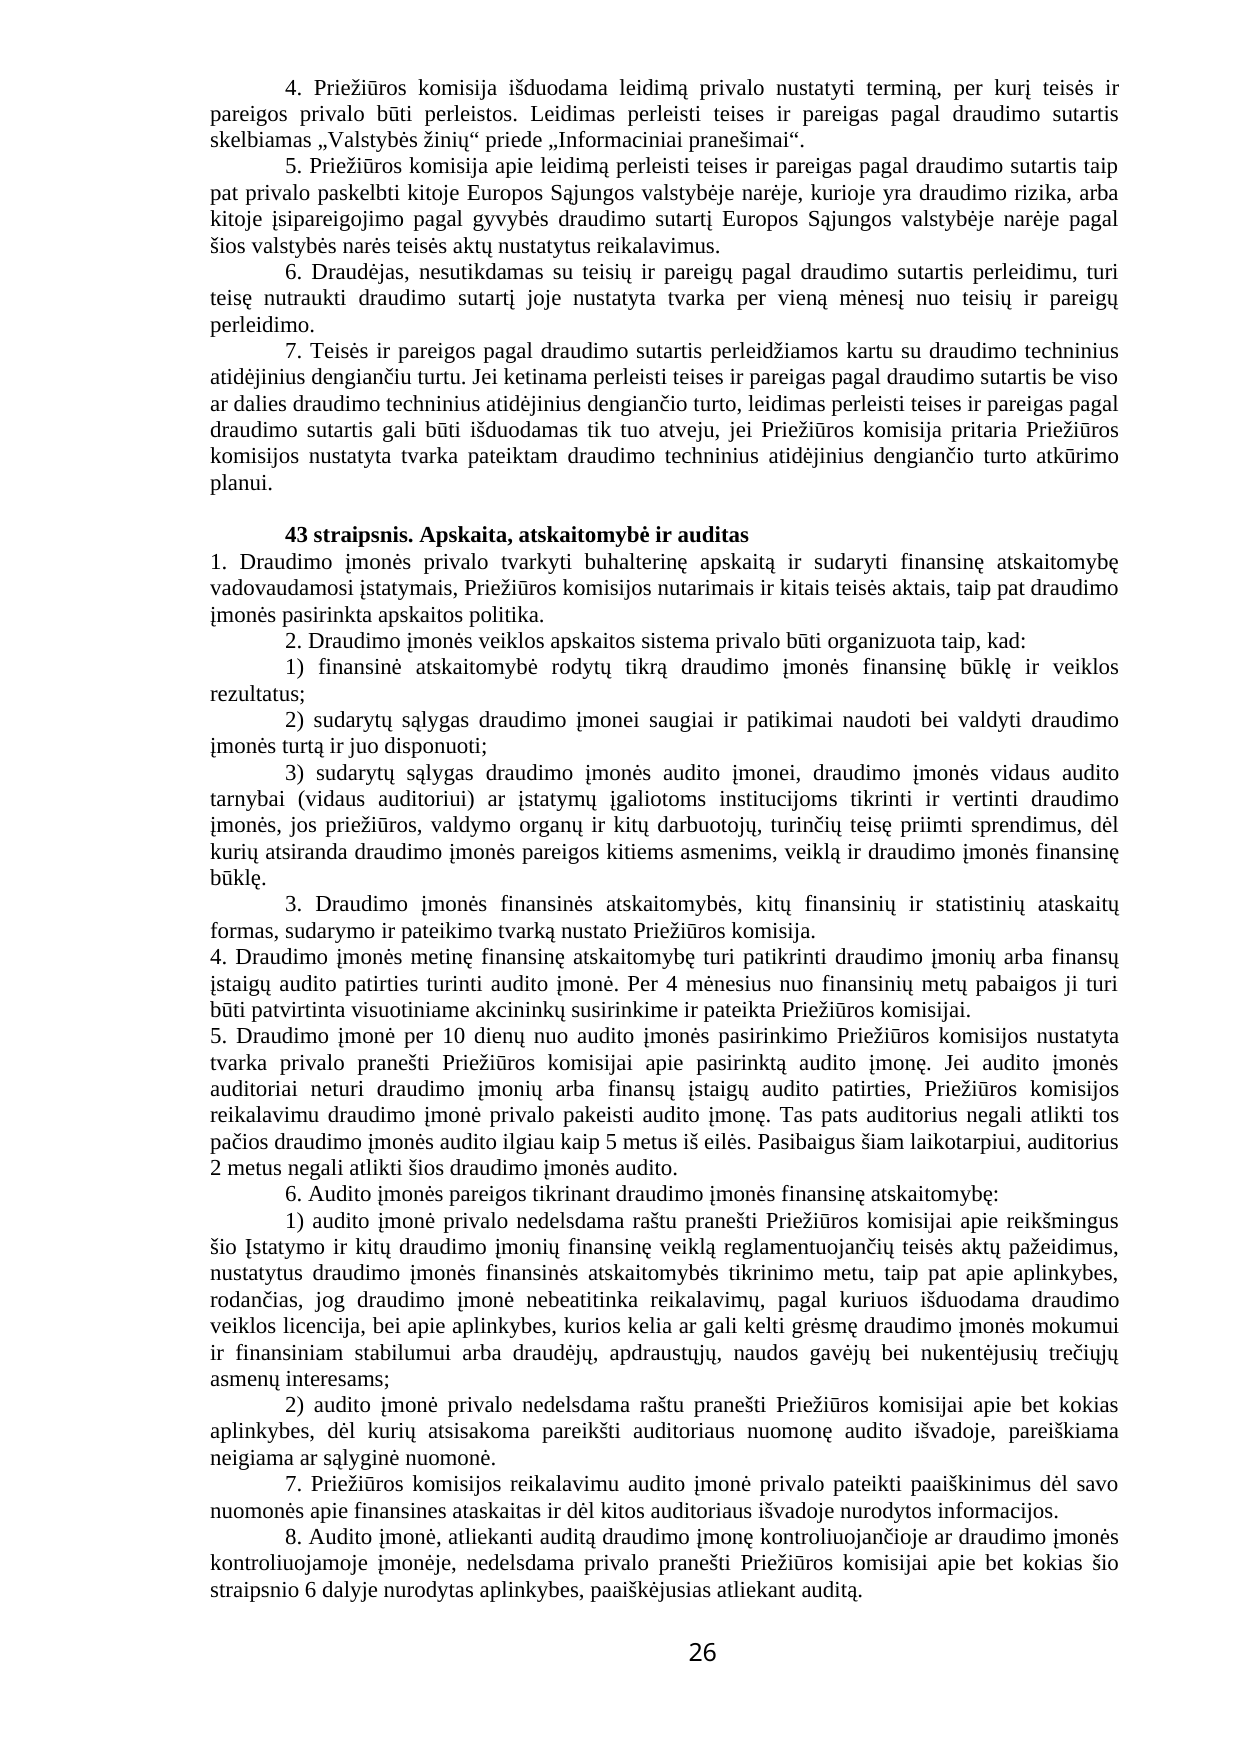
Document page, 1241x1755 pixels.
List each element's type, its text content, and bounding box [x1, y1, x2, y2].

text 2) sudarytų sąlygas draudimo įmonei saugiai ir patikimai naudoti bei valdyti draudimo įmonės turtą ir juo disponuoti; [210, 706, 1120, 759]
text 4. Priežiūros komisija išduodama leidimą privalo nustatyti terminą, per kurį teisės ir pareigos privalo būti perleistos. Leidimas perleisti teises ir pareigas pagal draudimo sutartis skelbiamas „Valstybės žinių“ priede „Informaciniai pranešimai“. [210, 73, 1120, 153]
text 1) audito įmonė privalo nedelsdama raštu pranešti Priežiūros komisijai apie reikšmingus šio Įstatymo ir kitų draudimo įmonių finansinę veiklą reglamentuojančių teisės aktų pažeidimus, nustatytus draudimo įmonės finansinės atskaitomybės tikrinimo metu, taip pat apie aplinkybes, rodančias, jog draudimo įmonė nebeatitinka reikalavimų, pagal kuriuos išduodama draudimo veiklos licencija, bei apie aplinkybes, kurios kelia ar gali kelti grėsmę draudimo įmonės mokumui ir finansiniam stabilumui arba draudėjų, apdraustųjų, naudos gavėjų bei nukentėjusių trečiųjų asmenų interesams; [210, 1207, 1120, 1391]
text 6. Draudėjas, nesutikdamas su teisių ir pareigų pagal draudimo sutartis perleidimu, turi teisę nutraukti draudimo sutartį joje nustatyta tvarka per vieną mėnesį nuo teisių ir pareigų perleidimo. [210, 258, 1120, 337]
text 2) audito įmonė privalo nedelsdama raštu pranešti Priežiūros komisijai apie bet kokias aplinkybes, dėl kurių atsisakoma pareikšti auditoriaus nuomonę audito išvadoje, pareiškiama neigiama ar sąlyginė nuomonė. [210, 1391, 1120, 1470]
text 5. Priežiūros komisija apie leidimą perleisti teises ir pareigas pagal draudimo sutartis taip pat privalo paskelbti kitoje Europos Sąjungos valstybėje narėje, kurioje yra draudimo rizika, arba kitoje įsipareigojimo pagal gyvybės draudimo sutartį Europos Sąjungos valstybėje narėje pagal šios valstybės narės teisės aktų nustatytus reikalavimus. [210, 153, 1120, 258]
text 1) finansinė atskaitomybė rodytų tikrą draudimo įmonės finansinę būklę ir veiklos rezultatus; [210, 653, 1120, 706]
text 3) sudarytų sąlygas draudimo įmonės audito įmonei, draudimo įmonės vidaus audito tarnybai (vidaus auditoriui) ar įstatymų įgaliotoms institucijoms tikrinti ir vertinti draudimo įmonės, jos priežiūros, valdymo organų ir kitų darbuotojų, turinčių teisę priimti sprendimus, dėl kurių atsiranda draudimo įmonės pareigos kitiems asmenims, veiklą ir draudimo įmonės finansinę būklę. [210, 759, 1120, 891]
text 43 straipsnis. Apskaita, atskaitomybė ir auditas [210, 522, 1120, 548]
text 5. Draudimo įmonė per 10 dienų nuo audito įmonės pasirinkimo Priežiūros komisijos nustatyta tvarka privalo pranešti Priežiūros komisijai apie pasirinktą audito įmonę. Jei audito įmonės auditoriai neturi draudimo įmonių arba finansų įstaigų audito patirties, Priežiūros komisijos reikalavimu draudimo įmonė privalo pakeisti audito įmonę. Tas pats auditorius negali atlikti tos pačios draudimo įmonės audito ilgiau kaip 5 metus iš eilės. Pasibaigus šiam laikotarpiui, auditorius 2 metus negali atlikti šios draudimo įmonės audito. [210, 1022, 1120, 1180]
text 1. Draudimo įmonės privalo tvarkyti buhalterinę apskaitą ir sudaryti finansinę atskaitomybę vadovaudamosi įstatymais, Priežiūros komisijos nutarimais ir kitais teisės aktais, taip pat draudimo įmonės pasirinkta apskaitos politika. [210, 548, 1120, 627]
text 4. Draudimo įmonės metinę finansinę atskaitomybę turi patikrinti draudimo įmonių arba finansų įstaigų audito patirties turinti audito įmonė. Per 4 mėnesius nuo finansinių metų pabaigos ji turi būti patvirtinta visuotiniame akcininkų susirinkime ir pateikta Priežiūros komisijai. [210, 943, 1120, 1022]
text 7. Priežiūros komisijos reikalavimu audito įmonė privalo pateikti paaiškinimus dėl savo nuomonės apie finansines ataskaitas ir dėl kitos auditoriaus išvadoje nurodytos informacijos. [210, 1470, 1120, 1523]
text 7. Teisės ir pareigos pagal draudimo sutartis perleidžiamos kartu su draudimo techninius atidėjinius dengiančiu turtu. Jei ketinama perleisti teises ir pareigas pagal draudimo sutartis be viso ar dalies draudimo techninius atidėjinius dengiančio turto, leidimas perleisti teises ir pareigas pagal draudimo sutartis gali būti išduodamas tik tuo atveju, jei Priežiūros komisija pritaria Priežiūros komisijos nustatyta tvarka pateiktam draudimo techninius atidėjinius dengiančio turto atkūrimo planui. [210, 337, 1120, 495]
text 2. Draudimo įmonės veiklos apskaitos sistema privalo būti organizuota taip, kad: [210, 627, 1120, 653]
text 8. Audito įmonė, atliekanti auditą draudimo įmonę kontroliuojančioje ar draudimo įmonės kontroliuojamoje įmonėje, nedelsdama privalo pranešti Priežiūros komisijai apie bet kokias šio straipsnio 6 dalyje nurodytas aplinkybes, paaiškėjusias atliekant auditą. [210, 1523, 1120, 1602]
text 3. Draudimo įmonės finansinės atskaitomybės, kitų finansinių ir statistinių ataskaitų formas, sudarymo ir pateikimo tvarką nustato Priežiūros komisija. [210, 891, 1120, 943]
text 6. Audito įmonės pareigos tikrinant draudimo įmonės finansinę atskaitomybę: [210, 1180, 1120, 1207]
